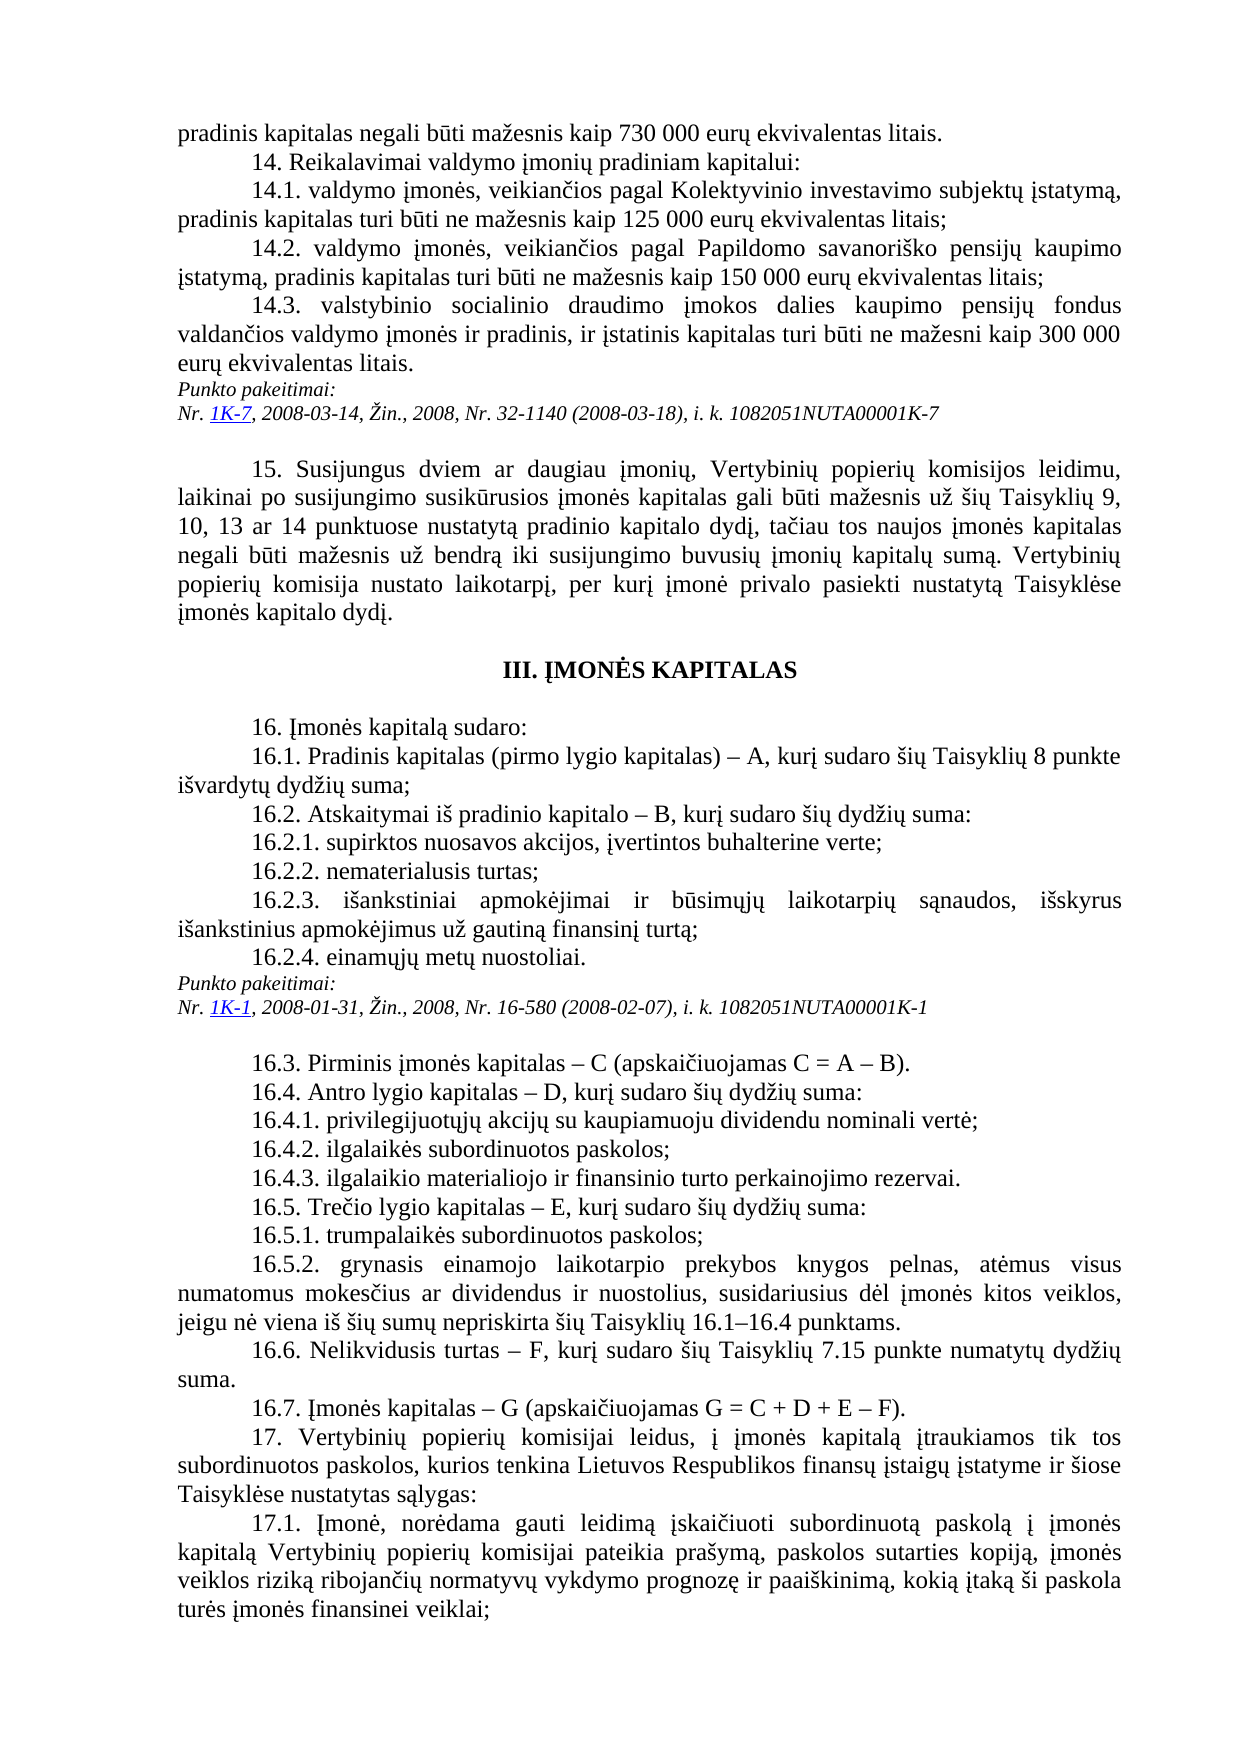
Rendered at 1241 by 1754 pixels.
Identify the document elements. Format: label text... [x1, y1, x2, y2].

text 16.6. Nelikvidusis turtas – F, kurį sudaro šių Taisyklių 7.15 punkte numatytų dydžių suma. [177, 1336, 1122, 1393]
text 16.5. Trečio lygio kapitalas – E, kurį sudaro šių dydžių suma: [177, 1192, 1122, 1221]
text Punkto pakeitimai: [177, 971, 1122, 995]
text 16.7. Įmonės kapitalas – G (apskaičiuojamas G = C + D + E – F). [177, 1393, 1122, 1422]
text 16.5.2. grynasis einamojo laikotarpio prekybos knygos pelnas, atėmus visus numatomus mokesčius ar dividendus ir nuostolius, susidariusius dėl įmonės kitos veiklos, jeigu nė viena iš šių sumų nepriskirta šių Taisyklių 16.1–16.4 punktams. [177, 1249, 1122, 1336]
text Nr. 1K-7, 2008-03-14, Žin., 2008, Nr. 32-1140 (2008-03-18), i. k. 1082051NUTA00001K-7 [177, 401, 1122, 425]
text 14.1. valdymo įmonės, veikiančios pagal Kolektyvinio investavimo subjektų įstatymą, pradinis kapitalas turi būti ne mažesnis kaip 125 000 eurų ekvivalentas litais; [177, 176, 1122, 233]
text 16.4.3. ilgalaikio materialiojo ir finansinio turto perkainojimo rezervai. [177, 1163, 1122, 1192]
text 14. Reikalavimai valdymo įmonių pradiniam kapitalui: [177, 147, 1122, 176]
text Punkto pakeitimai: [177, 377, 1122, 401]
text 16.2.3. išankstiniai apmokėjimai ir būsimųjų laikotarpių sąnaudos, išskyrus išankstinius apmokėjimus už gautiną finansinį turtą; [177, 885, 1122, 942]
text 16.4.1. privilegijuotųjų akcijų su kaupiamuoju dividendu nominali vertė; [177, 1106, 1122, 1134]
text 16.5.1. trumpalaikės subordinuotos paskolos; [177, 1221, 1122, 1249]
text 15. Susijungus dviem ar daugiau įmonių, Vertybinių popierių komisijos leidimu, laikinai po susijungimo susikūrusios įmonės kapitalas gali būti mažesnis už šių Taisyklių 9, 10, 13 ar 14 punktuose nustatytą pradinio kapitalo dydį, tačiau tos naujos įmonės kapitalas negali būti mažesnis už bendrą iki susijungimo buvusių įmonių kapitalų sumą. Vertybinių popierių komisija nustato laikotarpį, per kurį įmonė privalo pasiekti nustatytą Taisyklėse įmonės kapitalo dydį. [177, 454, 1122, 626]
text 16.2.4. einamųjų metų nuostoliai. [177, 942, 1122, 971]
text 16.4. Antro lygio kapitalas – D, kurį sudaro šių dydžių suma: [177, 1077, 1122, 1106]
text 17. Vertybinių popierių komisijai leidus, į įmonės kapitalą įtraukiamos tik tos subordinuotos paskolos, kurios tenkina Lietuvos Respublikos finansų įstaigų įstatyme ir šiose Taisyklėse nustatytas sąlygas: [177, 1422, 1122, 1508]
text 14.3. valstybinio socialinio draudimo įmokos dalies kaupimo pensijų fondus valdančios valdymo įmonės ir pradinis, ir įstatinis kapitalas turi būti ne mažesni kaip 300 000 eurų ekvivalentas litais. [177, 291, 1122, 377]
text 16.2.1. supirktos nuosavos akcijos, įvertintos buhalterine verte; [177, 827, 1122, 856]
text 16.1. Pradinis kapitalas (pirmo lygio kapitalas) – A, kurį sudaro šių Taisyklių 8 punkte išvardytų dydžių suma; [177, 741, 1122, 799]
text 14.2. valdymo įmonės, veikiančios pagal Papildomo savanoriško pensijų kaupimo įstatymą, pradinis kapitalas turi būti ne mažesnis kaip 150 000 eurų ekvivalentas litais; [177, 233, 1122, 291]
text 16.4.2. ilgalaikės subordinuotos paskolos; [177, 1134, 1122, 1163]
text Nr. 1K-1, 2008-01-31, Žin., 2008, Nr. 16-580 (2008-02-07), i. k. 1082051NUTA00001K-1 [177, 995, 1122, 1019]
text III. ĮMONĖS KAPITALAS [177, 655, 1122, 684]
text 16. Įmonės kapitalą sudaro: [177, 712, 1122, 741]
text pradinis kapitalas negali būti mažesnis kaip 730 000 eurų ekvivalentas litais. [177, 118, 1122, 147]
text 16.2. Atskaitymai iš pradinio kapitalo – B, kurį sudaro šių dydžių suma: [177, 799, 1122, 827]
text 16.3. Pirminis įmonės kapitalas – C (apskaičiuojamas C = A – B). [177, 1048, 1122, 1077]
text 16.2.2. nematerialusis turtas; [177, 856, 1122, 885]
text 17.1. Įmonė, norėdama gauti leidimą įskaičiuoti subordinuotą paskolą į įmonės kapitalą Vertybinių popierių komisijai pateikia prašymą, paskolos sutarties kopiją, įmonės veiklos riziką ribojančių normatyvų vykdymo prognozę ir paaiškinimą, kokią įtaką ši paskola turės įmonės finansinei veiklai; [177, 1508, 1122, 1623]
